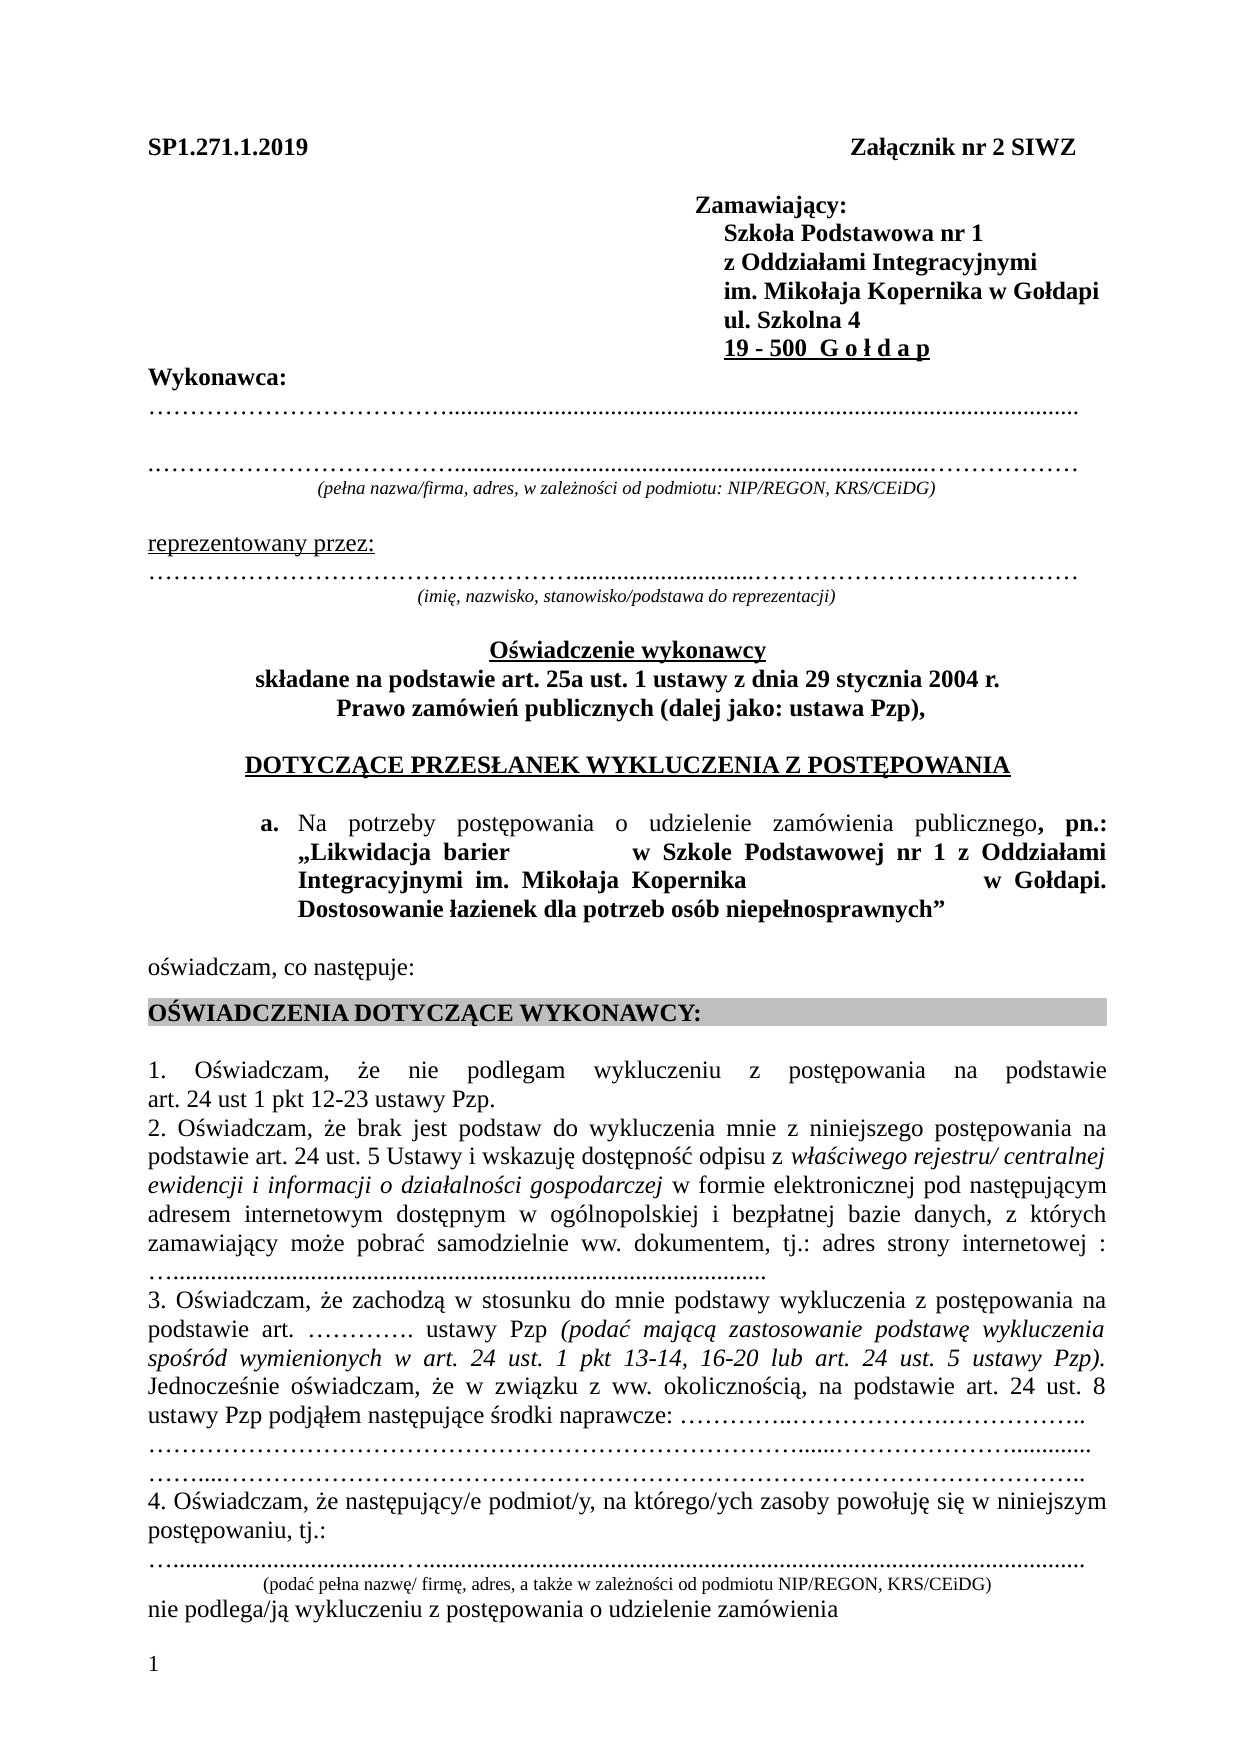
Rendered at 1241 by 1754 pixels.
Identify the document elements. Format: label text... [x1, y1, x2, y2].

text (pełna nazwa/firma, adres, w zależności od podmiotu: NIP/REGON, KRS/CEiDG) [148, 477, 1107, 499]
text składane na podstawie art. 25a ust. 1 ustawy z dnia 29 stycznia 2004 r. [148, 664, 1107, 693]
text SP1.271.1.2019 Załącznik nr 2 SIWZ [148, 132, 1107, 161]
text reprezentowany przez: [148, 528, 1107, 556]
text oświadczam, co następuje: [148, 952, 1107, 980]
text 3. Oświadczam, że zachodzą w stosunku do mnie podstawy wykluczenia z postępowania na podstawie art. …………. ustawy Pzp (podać mającą zastosowanie podstawę wykluczenia spośród wymienionych w art. 24 ust. 1 pkt 13-14, 16-20 lub art. 24 ust. 5 ustawy Pzp). Jednocześnie oświadczam, że w związku z ww. okolicznością, na podstawie art. 24 ust. 8 ustawy Pzp podjąłem następujące środki naprawcze: …………..……………….…………….. [148, 1285, 1107, 1429]
text Prawo zamówień publicznych (dalej jako: ustawa Pzp), [148, 693, 1107, 722]
text 4. Oświadczam, że następujący/e podmiot/y, na którego/ych zasoby powołuję się w niniejszym postępowaniu, tj.: [148, 1486, 1107, 1544]
text DOTYCZĄCE PRZESŁANEK WYKLUCZENIA Z POSTĘPOWANIA [148, 750, 1107, 779]
text (imię, nazwisko, stanowisko/podstawa do reprezentacji) [148, 585, 1107, 607]
list 1. Oświadczam, że nie podlegam wykluczeniu z postępowania na podstawie art. 24 ust 1 pkt 12-23 ustawy Pzp. [148, 1055, 1107, 1113]
text …………………………………………….............................………………………………… [148, 556, 1107, 585]
text ………………………………..................................................................................................... [148, 391, 1107, 420]
subtitle Na potrzeby postępowania o udzielenie zamówienia publicznego, pn.: „Likwidacja barier w Szkole Podstawowej nr 1 z Oddziałami Integracyjnymi im. Mikołaja Kopernika w Gołdapi. Dostosowanie łazienek dla potrzeb osób niepełnosprawnych” [260, 808, 1107, 923]
text Szkoła Podstawowa nr 1 z Oddziałami Integracyjnymi im. Mikołaja Kopernika w Gołdapi [723, 218, 1107, 305]
text …....................................….......................................................................................................... [148, 1544, 1107, 1573]
text ul. Szkolna 4 [723, 305, 1107, 333]
text OŚWIADCZENIA DOTYCZĄCE WYKONAWCY: [148, 998, 1107, 1026]
text 2. Oświadczam, że brak jest podstaw do wykluczenia mnie z niniejszego postępowania na podstawie art. 24 ust. 5 Ustawy i wskazuję dostępność odpisu z właściwego rejestru/ centralnej ewidencji i informacji o działalności gospodarczej w formie elektronicznej pod następującym adresem internetowym dostępnym w ogólnopolskiej i bezpłatnej bazie danych, z których zamawiający może pobrać samodzielnie ww. dokumentem, tj.: adres strony internetowej : …............................................................................................... [148, 1113, 1107, 1285]
text .………………………………............................................................................……………… [148, 448, 1107, 477]
text nie podlega/ją wykluczeniu z postępowania o udzielenie zamówienia [148, 1594, 1107, 1623]
text 19 - 500 G o ł d a p [723, 333, 1107, 362]
text ……………………………………………………………………......………………….............……....………………………………………………………………………………………….. [148, 1429, 1107, 1486]
text Wykonawca: [148, 362, 1107, 391]
text (podać pełna nazwę/ firmę, adres, a także w zależności od podmiotu NIP/REGON, KRS/CEiDG) [148, 1573, 1107, 1594]
text Oświadczenie wykonawcy [148, 635, 1107, 664]
text Zamawiający: [694, 190, 1107, 218]
